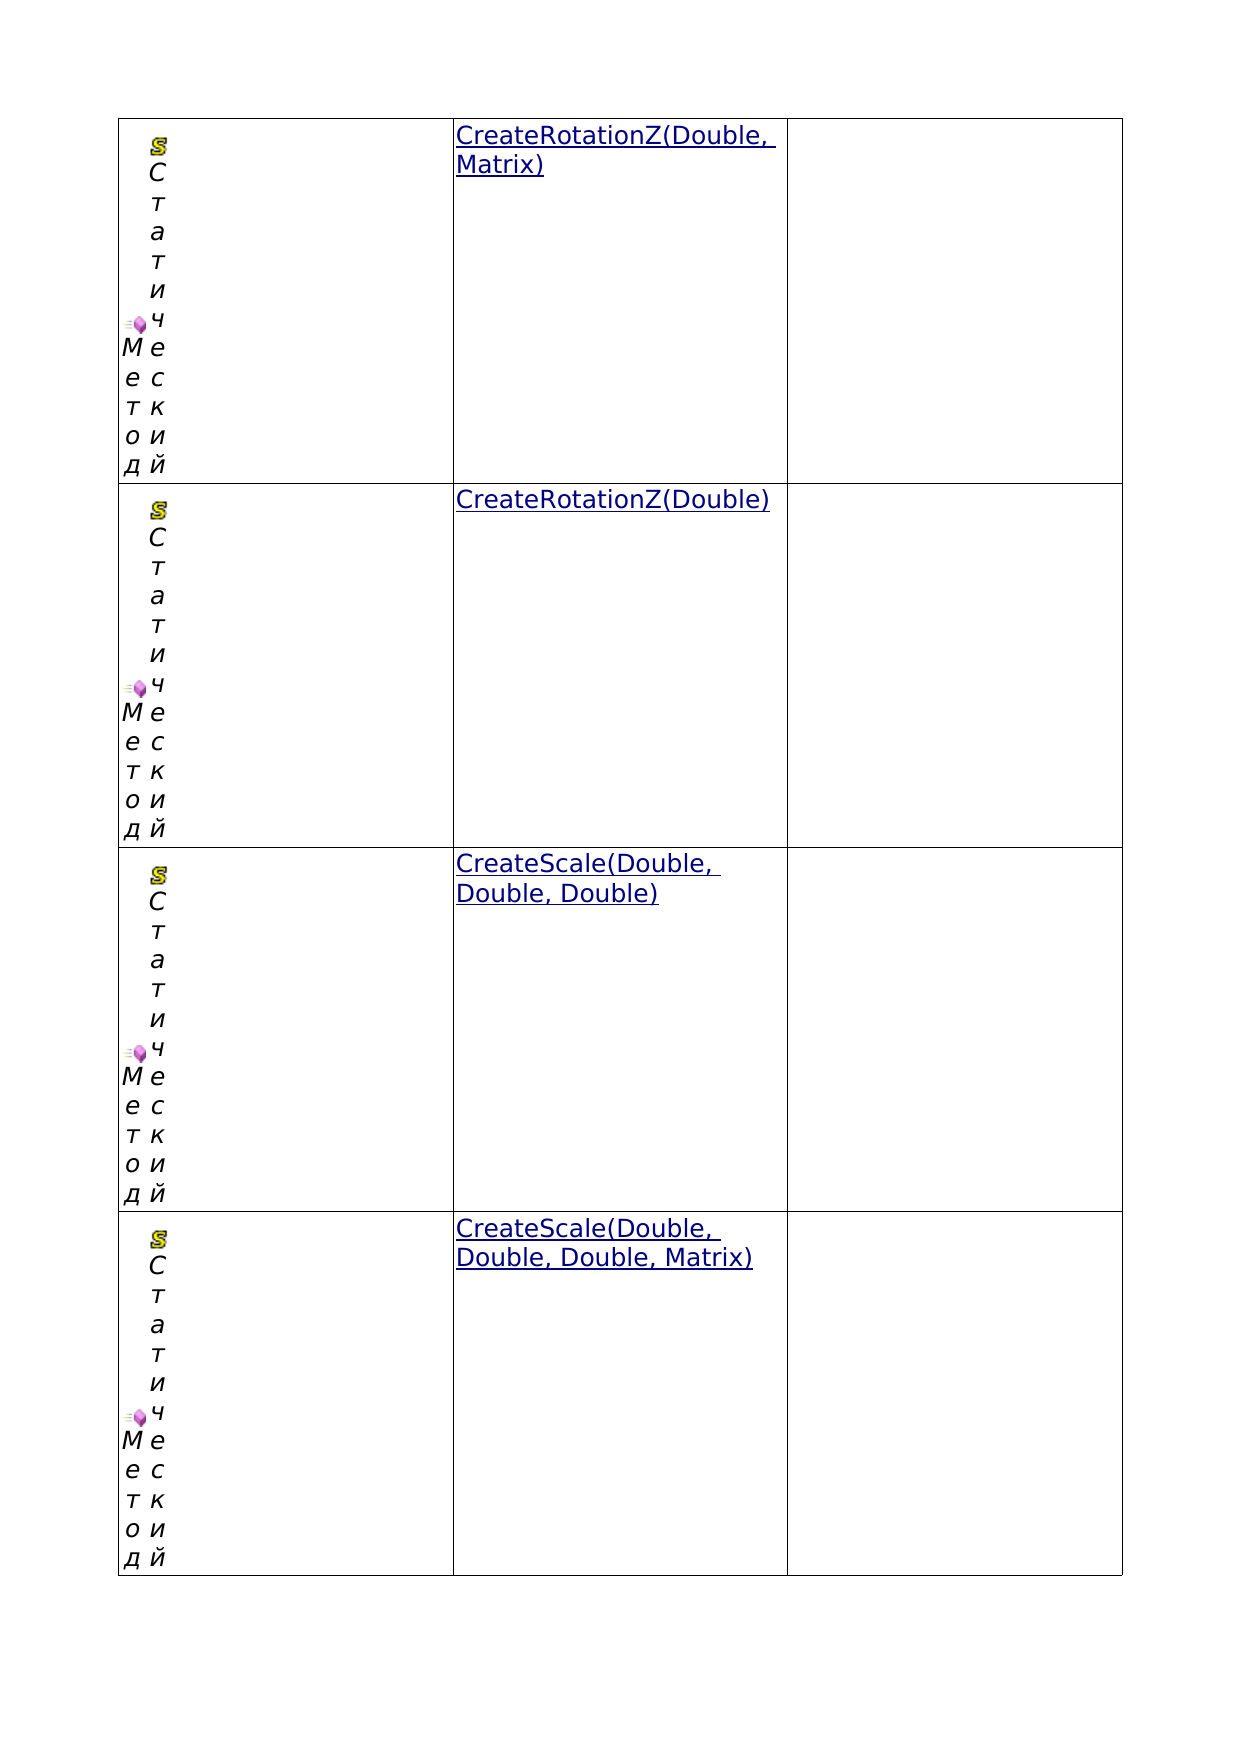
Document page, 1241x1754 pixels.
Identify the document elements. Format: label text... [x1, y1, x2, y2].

table_cell CreateScale(Double, Double, Double) [454, 848, 787, 1211]
picture [121, 1409, 146, 1427]
table_cell [788, 848, 1122, 1211]
table_cell CreateRotationZ(Double, Matrix) [454, 119, 787, 482]
table_cell [788, 484, 1122, 847]
table_cell CreateScale(Double, Double, Double, Matrix) [454, 1212, 787, 1575]
table_cell [119, 119, 453, 482]
picture [146, 862, 172, 888]
picture [121, 1045, 146, 1063]
table_cell [788, 119, 1122, 482]
picture [146, 133, 172, 159]
picture [121, 680, 146, 698]
table_cell [119, 1212, 453, 1575]
picture [146, 1226, 172, 1252]
table_cell CreateRotationZ(Double) [454, 484, 787, 847]
table_cell [119, 848, 453, 1211]
picture [121, 316, 146, 334]
table_cell [119, 484, 453, 847]
picture [146, 497, 172, 523]
table_cell [788, 1212, 1122, 1575]
